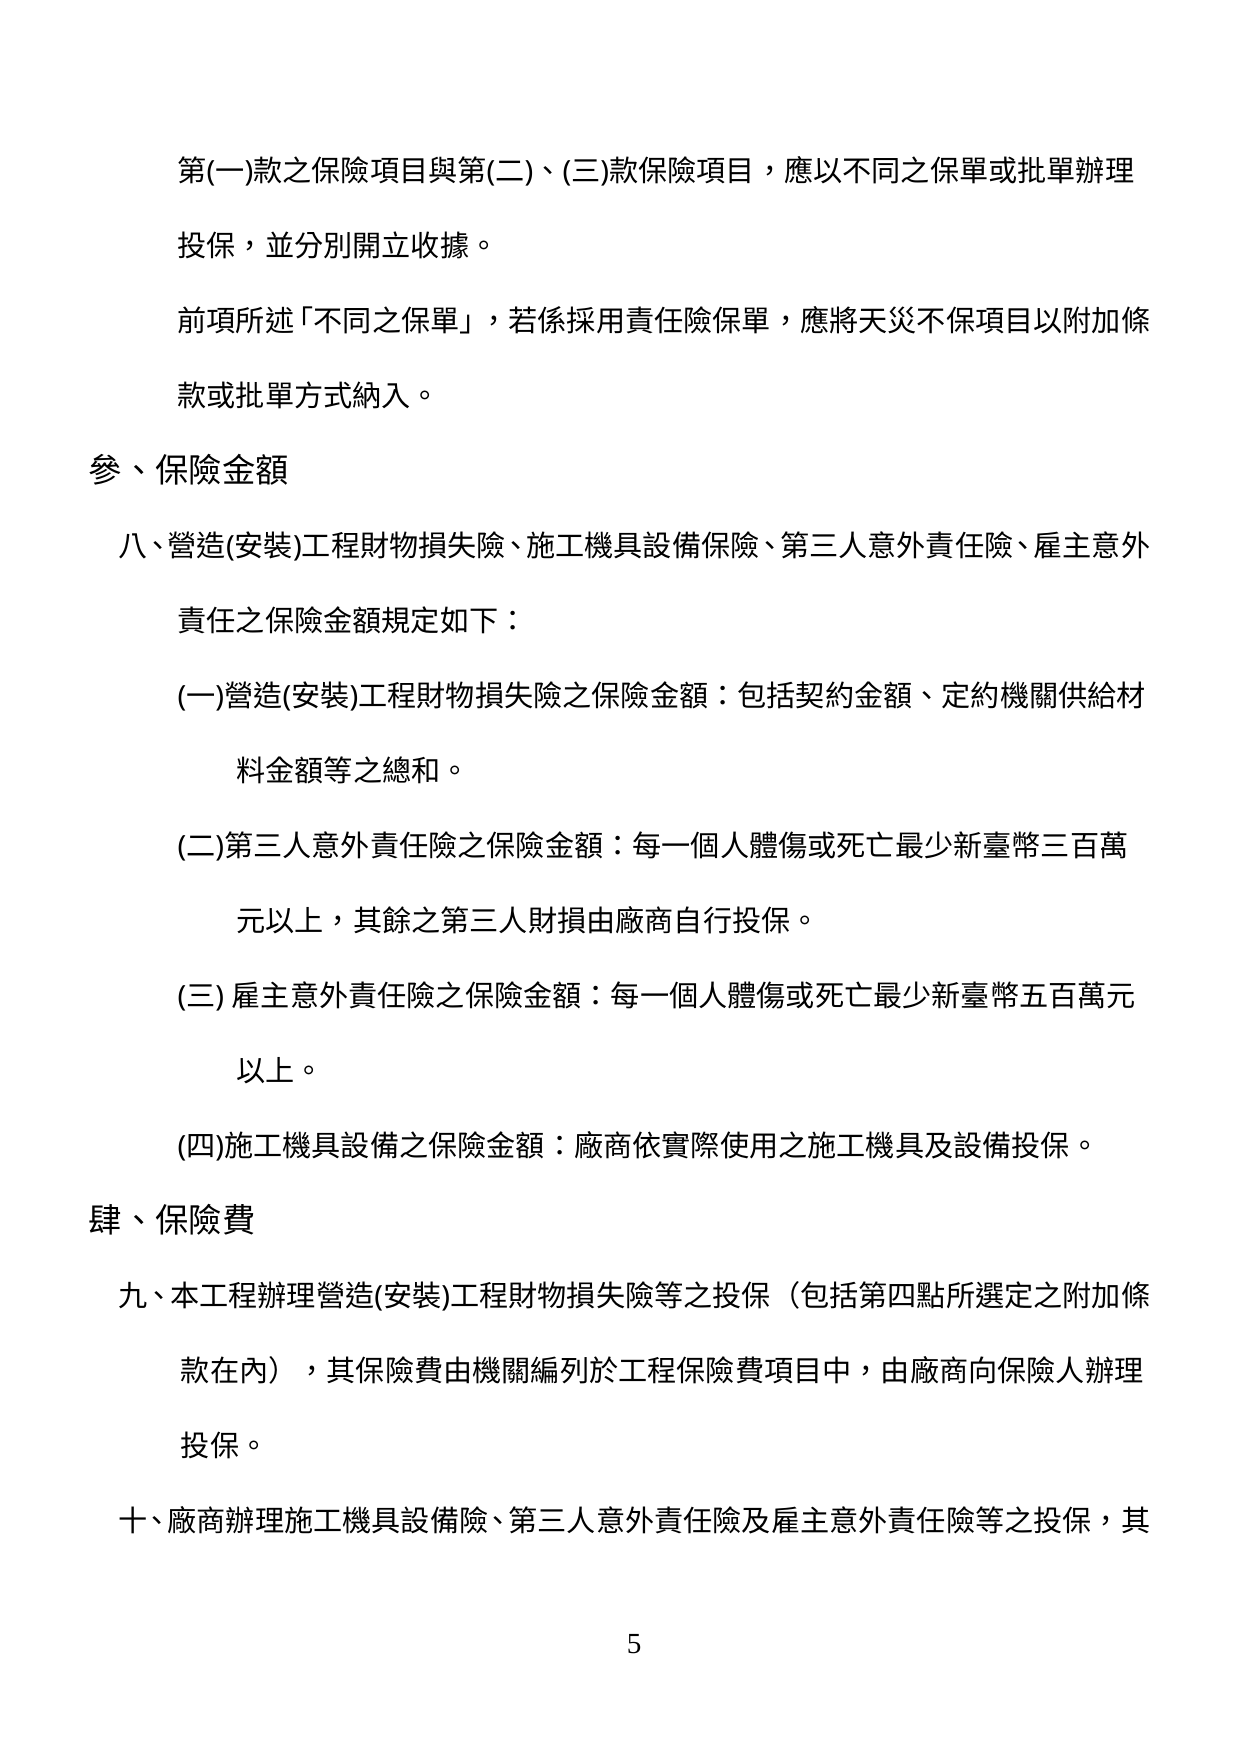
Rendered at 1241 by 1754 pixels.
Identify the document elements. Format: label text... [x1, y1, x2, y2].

text 參、保險金額 [88, 431, 1150, 506]
text 第(一)款之保險項目與第(二)、(三)款保險項目，應以不同之保單或批單辦理投保，並分別開立收據。 [177, 131, 1150, 281]
text 十、廠商辦理施工機具設備險、第三人意外責任險及雇主意外責任險等之投保，其 [118, 1481, 1150, 1556]
text (一)營造(安裝)工程財物損失險之保險金額：包括契約金額、定約機關供給材料金額等之總和。 [177, 656, 1150, 806]
text 九、本工程辦理營造(安裝)工程財物損失險等之投保（包括第四點所選定之附加條款在內），其保險費由機關編列於工程保險費項目中，由廠商向保險人辦理投保。 [118, 1256, 1150, 1481]
text 前項所述「不同之保單」，若係採用責任險保單，應將天災不保項目以附加條款或批單方式納入。 [177, 281, 1150, 431]
text (四)施工機具設備之保險金額：廠商依實際使用之施工機具及設備投保。 [177, 1106, 1150, 1181]
text (二)第三人意外責任險之保險金額：每一個人體傷或死亡最少新臺幣三百萬元以上，其餘之第三人財損由廠商自行投保。 [177, 806, 1150, 956]
text (三) 雇主意外責任險之保險金額：每一個人體傷或死亡最少新臺幣五百萬元以上。 [177, 956, 1150, 1106]
text 肆、保險費 [88, 1181, 1150, 1256]
text 八、營造(安裝)工程財物損失險、施工機具設備保險、第三人意外責任險、雇主意外責任之保險金額規定如下： [118, 506, 1150, 656]
